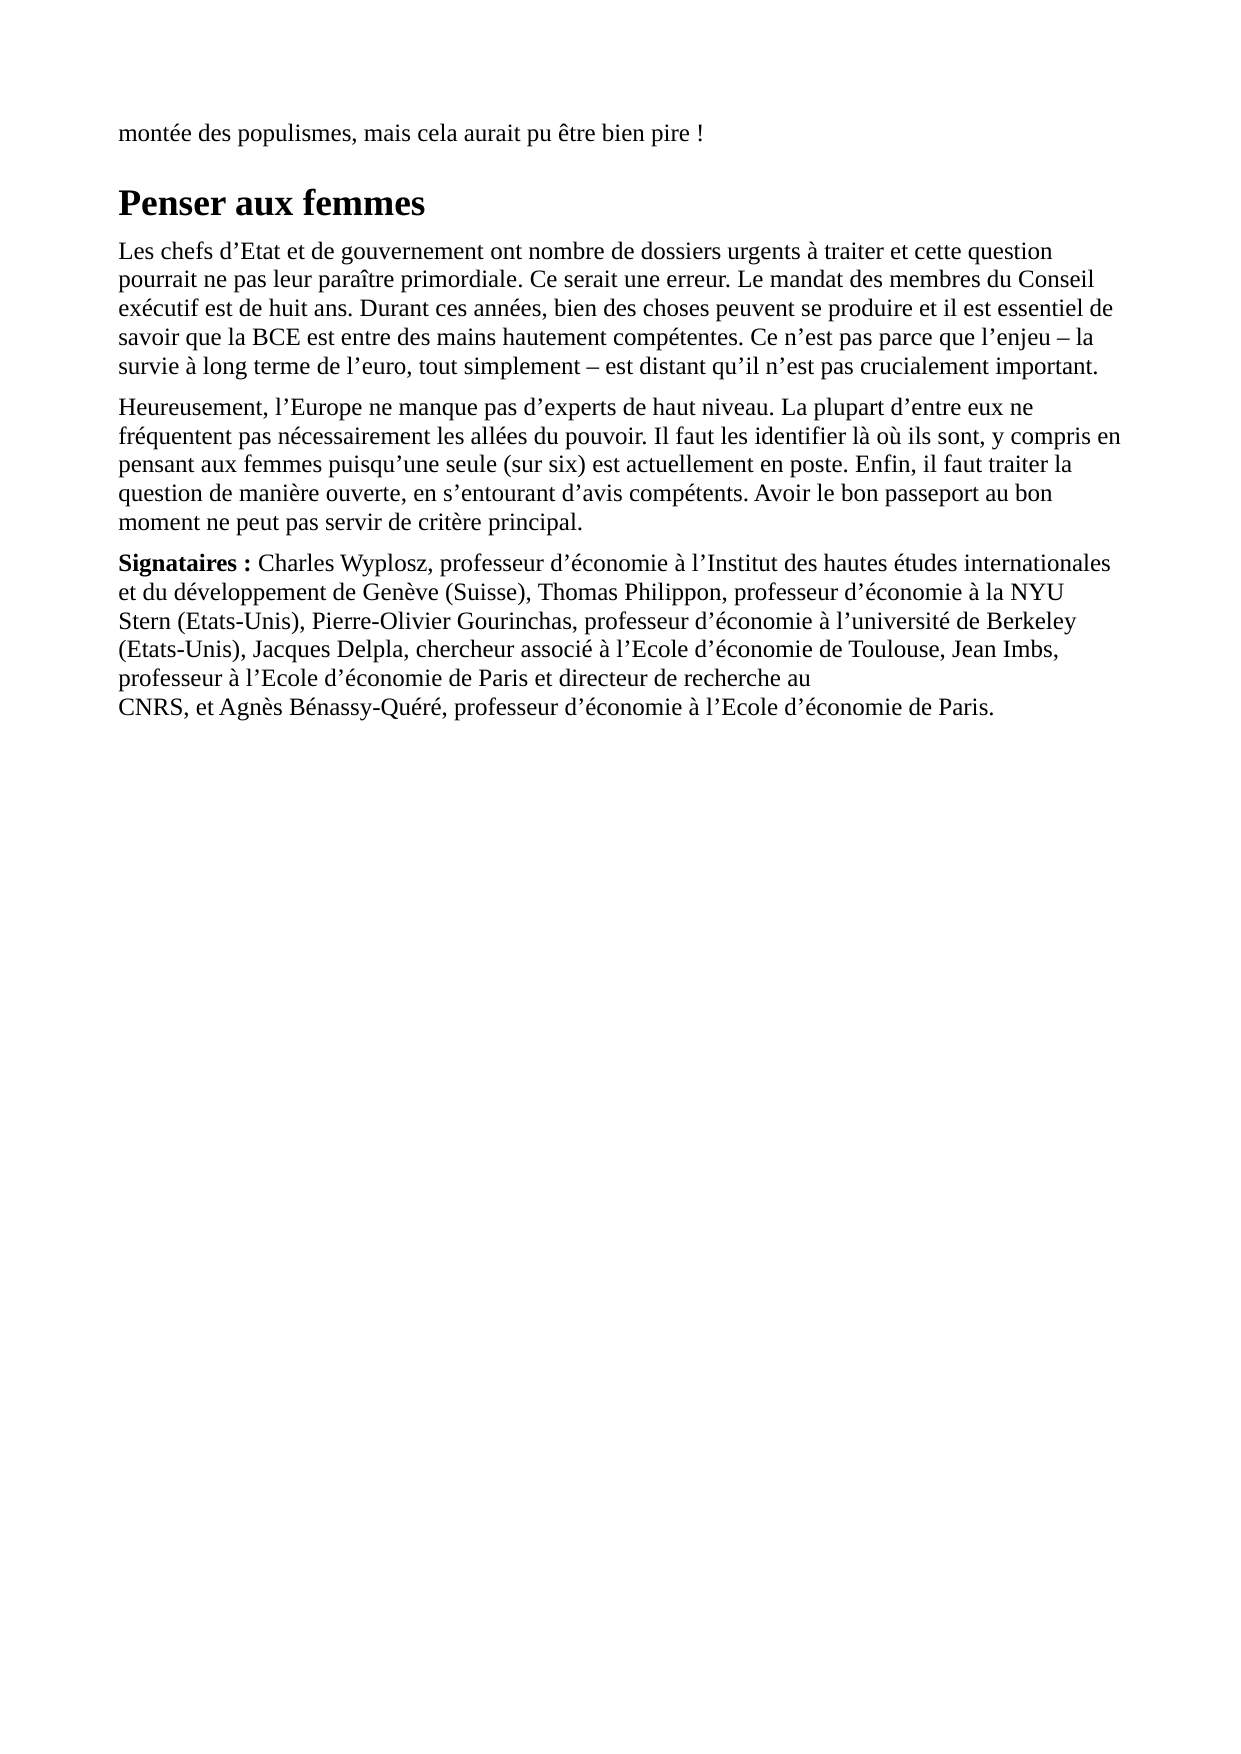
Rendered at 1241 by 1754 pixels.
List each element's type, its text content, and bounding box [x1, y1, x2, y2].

subtitle Penser aux femmes [118, 180, 1122, 223]
text montée des populismes, mais cela aurait pu être bien pire ! [118, 118, 1122, 147]
text Les chefs d’Etat et de gouvernement ont nombre de dossiers urgents à traiter et cette question pourrait ne pas leur paraître primordiale. Ce serait une erreur. Le mandat des membres du Conseil exécutif est de huit ans. Durant ces années, bien des choses peuvent se produire et il est essentiel de savoir que la BCE est entre des mains hautement compétentes. Ce n’est pas parce que l’enjeu – la survie à long terme de l’euro, tout simplement – est distant qu’il n’est pas crucialement important. [118, 236, 1122, 379]
text Heureusement, l’Europe ne manque pas d’experts de haut niveau. La plupart d’entre eux ne fréquentent pas nécessairement les allées du pouvoir. Il faut les identifier là où ils sont, y compris en pensant aux femmes puisqu’une seule (sur six) est actuellement en poste. Enfin, il faut traiter la question de manière ouverte, en s’entourant d’avis compétents. Avoir le bon passeport au bon moment ne peut pas servir de critère principal. [118, 392, 1122, 536]
text Signataires : Charles Wyplosz, professeur d’économie à l’Institut des hautes études internationales et du développement de Genève (Suisse), Thomas Philippon, professeur d’économie à la NYU Stern (Etats-Unis), Pierre-Olivier Gourinchas, professeur d’économie à l’université de Berkeley (Etats-Unis), Jacques Delpla, chercheur associé à l’Ecole d’économie de Toulouse, Jean Imbs, professeur à l’Ecole d’économie de Paris et directeur de recherche au CNRS, et Agnès Bénassy-Quéré, professeur d’économie à l’Ecole d’économie de Paris. [118, 548, 1122, 721]
